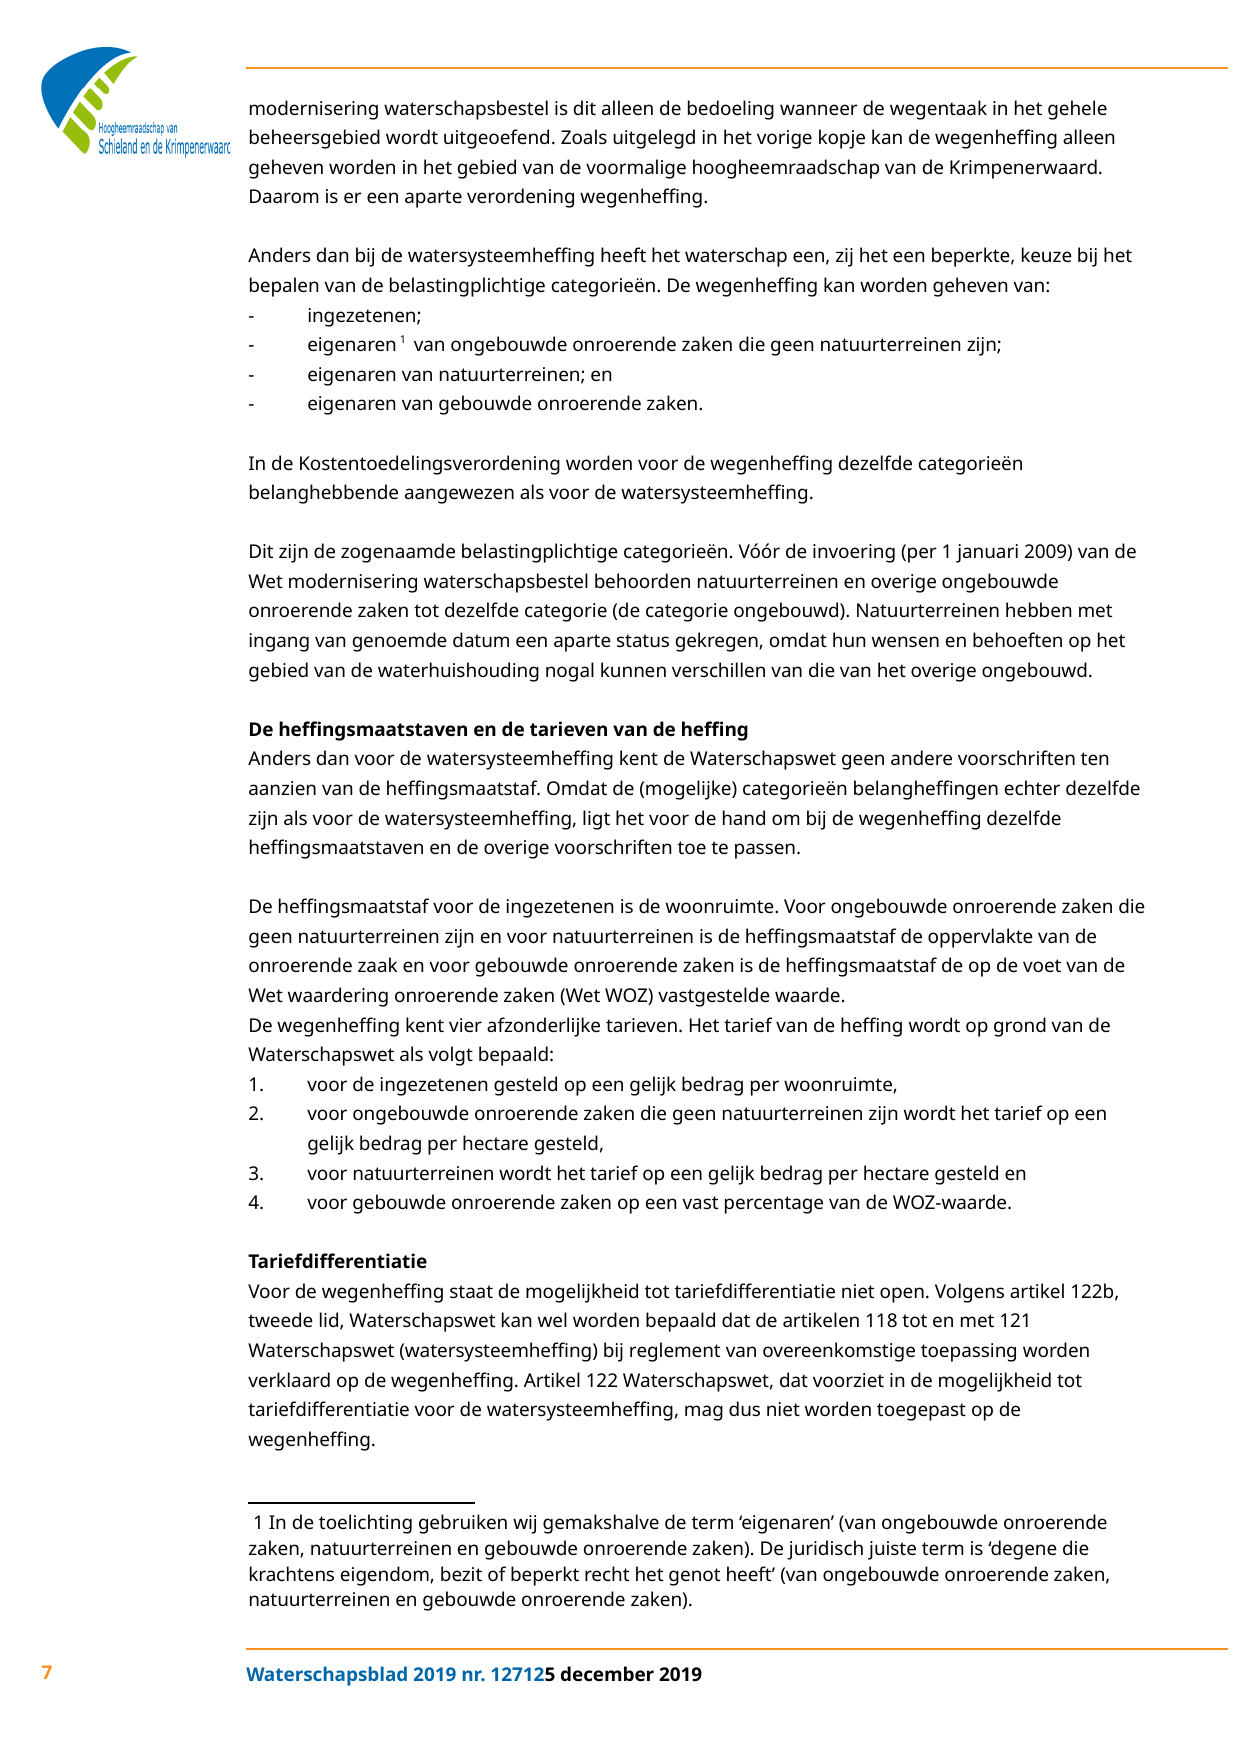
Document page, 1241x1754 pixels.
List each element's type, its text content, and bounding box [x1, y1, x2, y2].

list In de toelichting gebruiken wij gemakshalve de term ‘eigenaren’ (van ongebouwde onroerende zaken, natuurterreinen en gebouwde onroerende zaken). De juridisch juiste term is ‘degene die krachtens eigendom, bezit of beperkt recht het genot heeft’ (van ongebouwde onroerende zaken, natuurterreinen en gebouwde onroerende zaken). [248, 1509, 1152, 1612]
list eigenaren van gebouwde onroerende zaken. [248, 391, 1152, 416]
text Voor de wegenheffing staat de mogelijkheid tot tariefdifferentiatie niet open. Volgens artikel 122b, tweede lid, Waterschapswet kan wel worden bepaald dat de artikelen 118 tot en met 121 Waterschapswet (watersysteemheffing) bij reglement van overeenkomstige toepassing worden verklaard op de wegenheffing. Artikel 122 Waterschapswet, dat voorziet in de mogelijkheid tot tariefdifferentiatie voor de watersysteemheffing, mag dus niet worden toegepast op de wegenheffing. [248, 1278, 1152, 1452]
text De heffingsmaatstaven en de tarieven van de heffing [248, 716, 1152, 742]
text Anders dan bij de watersysteemheffing heeft het waterschap een, zij het een beperkte, keuze bij het bepalen van de belastingplichtige categorieën. De wegenheffing kan worden geheven van: [248, 243, 1152, 298]
text De wegenheffing kent vier afzonderlijke tarieven. Het tarief van de heffing wordt op grond van de Waterschapswet als volgt bepaald: [248, 1012, 1152, 1067]
text modernisering waterschapsbestel is dit alleen de bedoeling wanneer de wegentaak in het gehele beheersgebied wordt uitgeoefend. Zoals uitgelegd in het vorige kopje kan de wegenheffing alleen geheven worden in het gebied van de voormalige hoogheemraadschap van de Krimpenerwaard. Daarom is er een aparte verordening wegenheffing. [248, 95, 1152, 209]
text De heffingsmaatstaf voor de ingezetenen is de woonruimte. Voor ongebouwde onroerende zaken die geen natuurterreinen zijn en voor natuurterreinen is de heffingsmaatstaf de oppervlakte van de onroerende zaak en voor gebouwde onroerende zaken is de heffingsmaatstaf de op de voet van de Wet waardering onroerende zaken (Wet WOZ) vastgestelde waarde. [248, 893, 1152, 1008]
list eigenaren van natuurterreinen; en [248, 361, 1152, 387]
list voor ongebouwde onroerende zaken die geen natuurterreinen zijn wordt het tarief op een gelijk bedrag per hectare gesteld, [248, 1101, 1152, 1156]
list voor natuurterreinen wordt het tarief op een gelijk bedrag per hectare gesteld en [248, 1160, 1152, 1186]
list ingezetenen; [248, 302, 1152, 328]
text In de Kostentoedelingsverordening worden voor de wegenheffing dezelfde categorieën belanghebbende aangewezen als voor de watersysteemheffing. [248, 450, 1152, 505]
text Tariefdifferentiatie [248, 1248, 1152, 1274]
picture [41, 47, 231, 172]
text Anders dan voor de watersysteemheffing kent de Waterschapswet geen andere voorschriften ten aanzien van de heffingsmaatstaf. Omdat de (mogelijke) categorieën belangheffingen echter dezelfde zijn als voor de watersysteemheffing, ligt het voor de hand om bij de wegenheffing dezelfde heffingsmaatstaven en de overige voorschriften toe te passen. [248, 746, 1152, 860]
text Dit zijn de zogenaamde belastingplichtige categorieën. Vóór de invoering (per 1 januari 2009) van de Wet modernisering waterschapsbestel behoorden natuurterreinen en overige ongebouwde onroerende zaken tot dezelfde categorie (de categorie ongebouwd). Natuurterreinen hebben met ingang van genoemde datum een aparte status gekregen, omdat hun wensen en behoeften op het gebied van de waterhuishouding nogal kunnen verschillen van die van het overige ongebouwd. [248, 538, 1152, 683]
list voor gebouwde onroerende zaken op een vast percentage van de WOZ-waarde. [248, 1189, 1152, 1215]
list voor de ingezetenen gesteld op een gelijk bedrag per woonruimte, [248, 1071, 1152, 1097]
list eigenaren van ongebouwde onroerende zaken die geen natuurterreinen zijn; [248, 331, 1152, 357]
